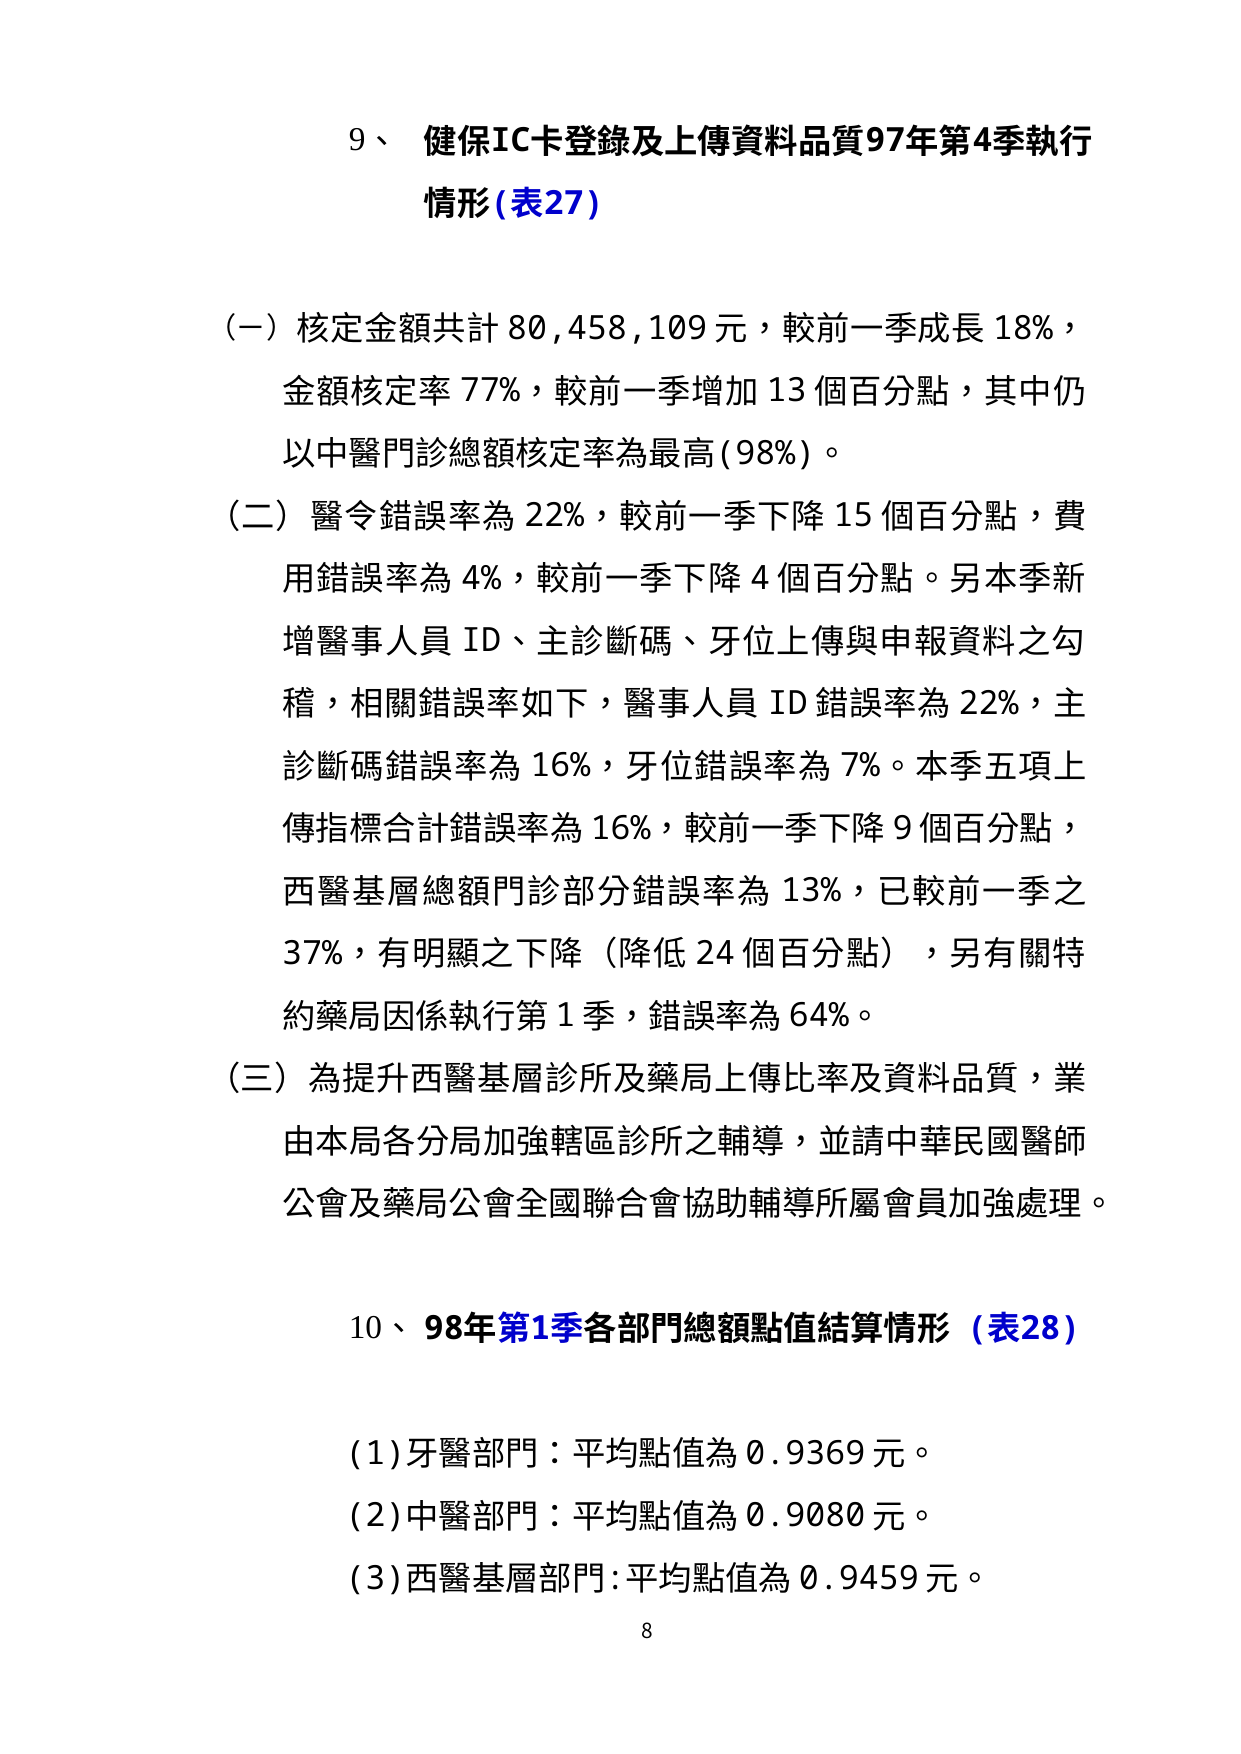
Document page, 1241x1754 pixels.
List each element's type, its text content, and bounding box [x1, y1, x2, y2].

list 98年第1季各部門總額點值結算情形 (表28) [348, 1284, 1093, 1347]
list 健保IC卡登錄及上傳資料品質97年第4季執行情形(表27) [348, 97, 1093, 222]
list 牙醫部門：平均點值為0.9369元。 [345, 1409, 1093, 1472]
text （ㄧ）核定金額共計80,458,109元，較前一季成長18%，金額核定率77%，較前一季增加13個百分點，其中仍以中醫門診總額核定率為最高(98%)。 [207, 284, 1087, 472]
list 西醫基層部門:平均點值為0.9459元。 [345, 1534, 1093, 1597]
text （二）醫令錯誤率為22%，較前一季下降15個百分點，費用錯誤率為4%，較前一季下降4個百分點。另本季新增醫事人員ID、主診斷碼、牙位上傳與申報資料之勾稽，相關錯誤率如下，醫事人員ID錯誤率為22%，主診斷碼錯誤率為16%，牙位錯誤率為7%。本季五項上傳指標合計錯誤率為16%，較前一季下降9個百分點，西醫基層總額門診部分錯誤率為13%，已較前一季之37%，有明顯之下降（降低24個百分點），另有關特約藥局因係執行第1季，錯誤率為64%。 [207, 472, 1087, 1034]
list 中醫部門：平均點值為0.9080元。 [345, 1472, 1093, 1534]
text （三）為提升西醫基層診所及藥局上傳比率及資料品質，業由本局各分局加強轄區診所之輔導，並請中華民國醫師公會及藥局公會全國聯合會協助輔導所屬會員加強處理。 [207, 1034, 1087, 1222]
